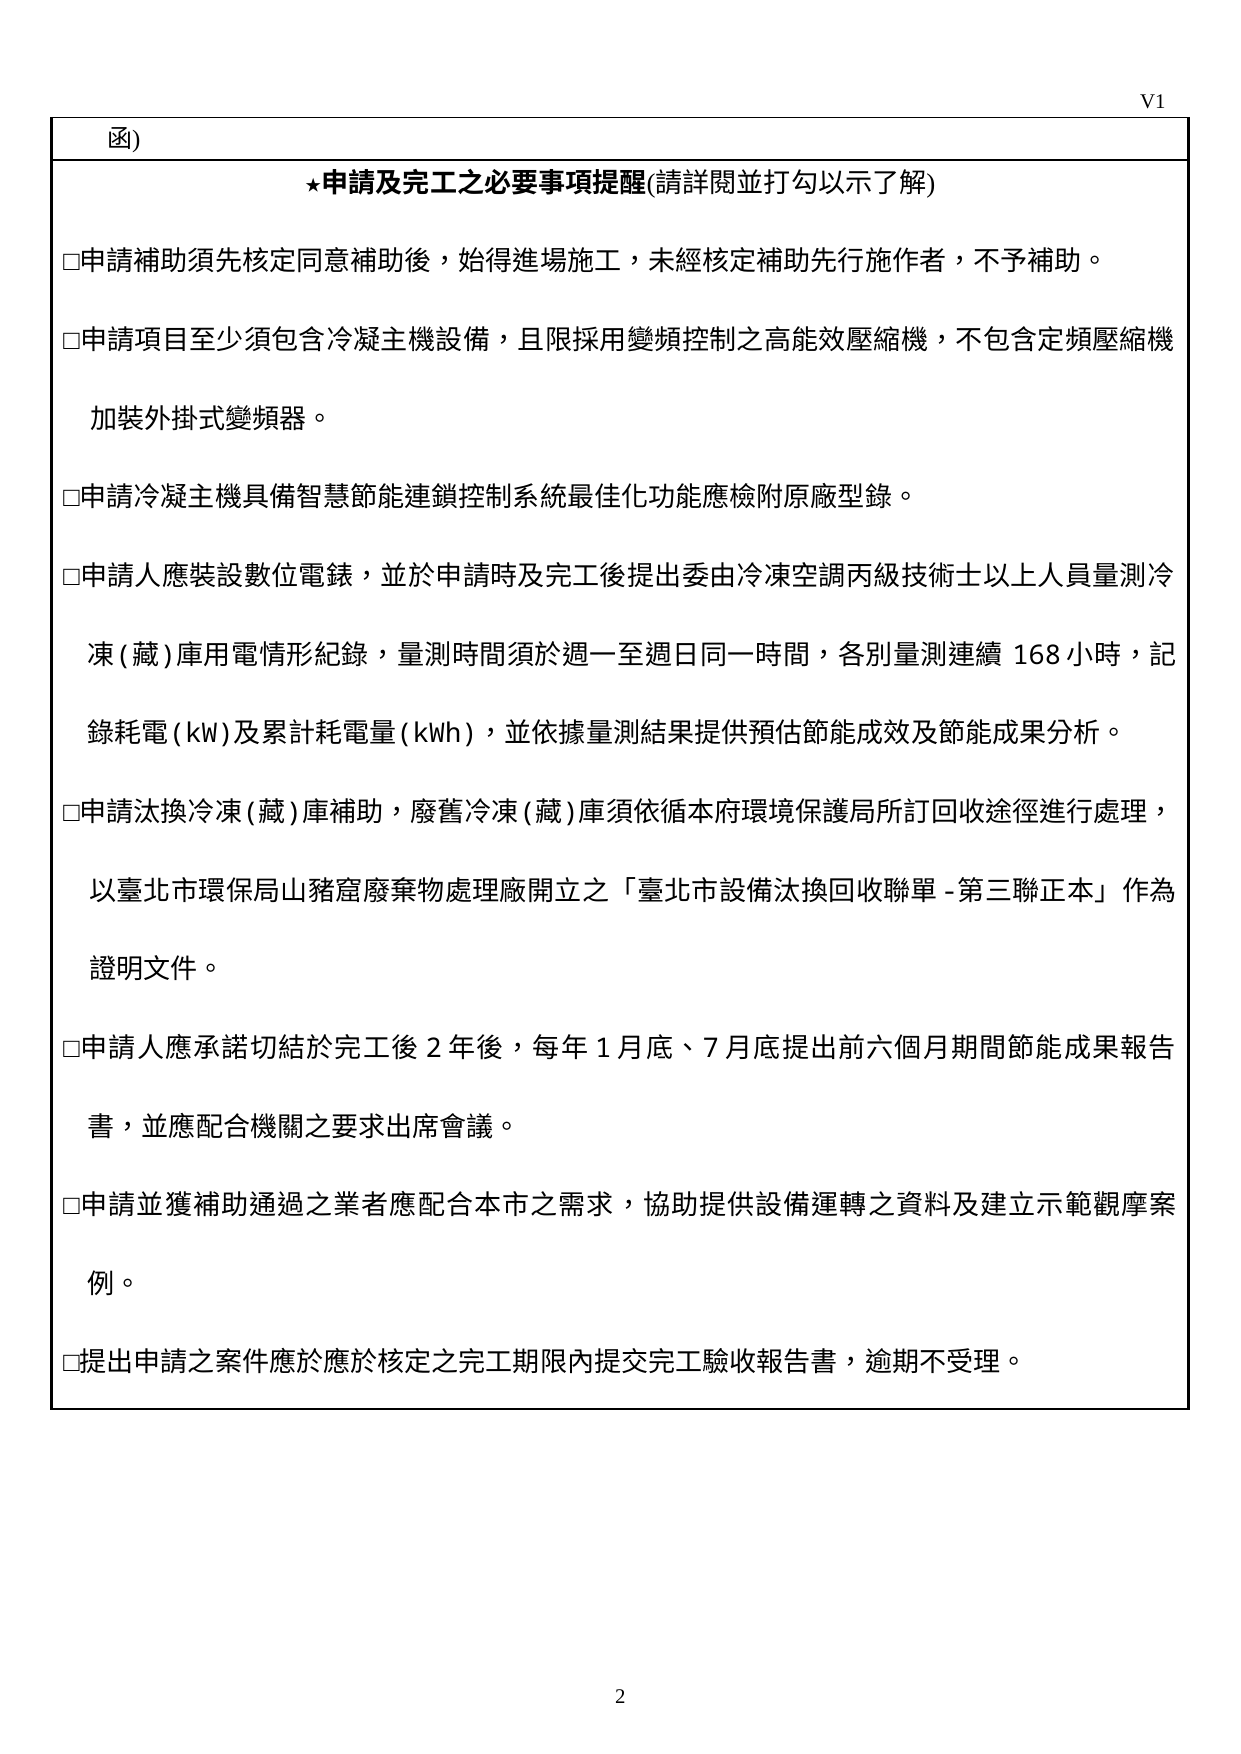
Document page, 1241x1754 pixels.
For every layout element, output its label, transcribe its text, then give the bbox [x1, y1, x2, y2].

table_cell 冷凝主機具備智慧節能連鎖控制系統最佳化功能(限原廠型錄款式)：□是 □否 2-1.申請人屬中小企業：□是 □否 (依法辦理公司登記或商業登記，實收資本額在新臺幣一億元以下者為中小企業，勾選「是」者無須勾選2-2) 2-2.設備安裝地址位於內湖區、南港區、松山區、中山區(松江路以東)，用電契約容量超過八百瓩以上：□是 □否 (2-2勾選「是」者，完工驗收報告應檢附向台電公司申請契約用電調整下降核定函) [53, 118, 1187, 159]
table_cell ★申請及完工之必要事項提醒(請詳閱並打勾以示了解) □申請補助須先核定同意補助後，始得進場施工，未經核定補助先行施作者，不予補助。 □申請項目至少須包含冷凝主機設備，且限採用變頻控制之高能效壓縮機，不包含定頻壓縮機加裝外掛式變頻器。 □申請冷凝主機具備智慧節能連鎖控制系統最佳化功能應檢附原廠型錄。 □申請人應裝設數位電錶，並於申請時及完工後提出委由冷凍空調丙級技術士以上人員量測冷凍(藏)庫用電情形紀錄，量測時間須於週一至週日同一時間，各別量測連續168小時，記錄耗電(kW)及累計耗電量(kWh)，並依據量測結果提供預估節能成效及節能成果分析。 □申請汰換冷凍(藏)庫補助，廢舊冷凍(藏)庫須依循本府環境保護局所訂回收途徑進行處理，以臺北市環保局山豬窟廢棄物處理廠開立之「臺北市設備汰換回收聯單-第三聯正本」作為證明文件。 □申請人應承諾切結於完工後2年後，每年1月底、7月底提出前六個月期間節能成果報告書，並應配合機關之要求出席會議。 □申請並獲補助通過之業者應配合本市之需求，協助提供設備運轉之資料及建立示範觀摩案例。 □提出申請之案件應於應於核定之完工期限內提交完工驗收報告書，逾期不受理。 [53, 161, 1187, 1408]
